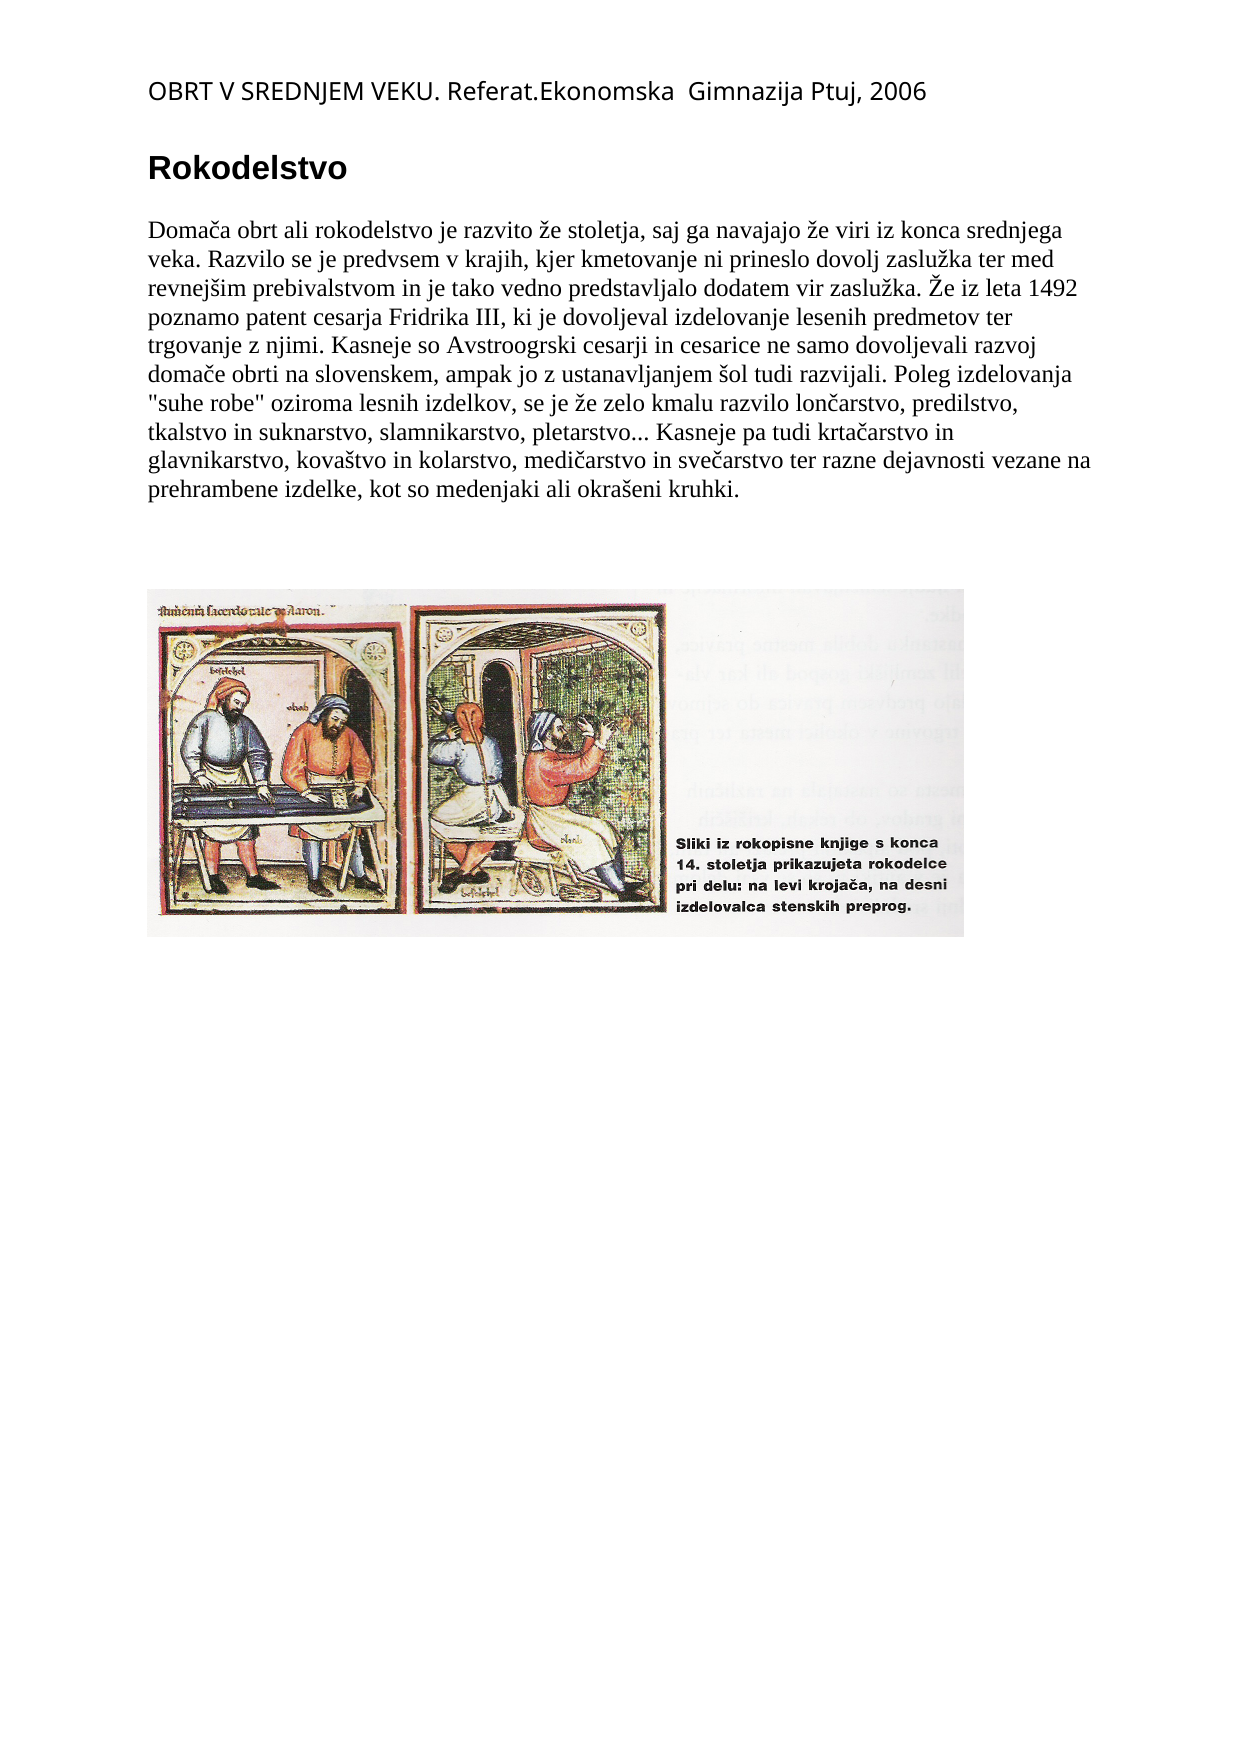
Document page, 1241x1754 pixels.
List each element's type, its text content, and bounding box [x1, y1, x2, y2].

subtitle Domača obrt ali rokodelstvo je razvito že stoletja, saj ga navajajo že viri iz konca srednjega veka. Razvilo se je predvsem v krajih, kjer kmetovanje ni prineslo dovolj zaslužka ter med revnejšim prebivalstvom in je tako vedno predstavljalo dodatem vir zaslužka. Že iz leta 1492 poznamo patent cesarja Fridrika III, ki je dovoljeval izdelovanje lesenih predmetov ter trgovanje z njimi. Kasneje so Avstroogrski cesarji in cesarice ne samo dovoljevali razvoj domače obrti na slovenskem, ampak jo z ustanavljanjem šol tudi razvijali. Poleg izdelovanja "suhe robe" oziroma lesnih izdelkov, se je že zelo kmalu razvilo lončarstvo, predilstvo, tkalstvo in suknarstvo, slamnikarstvo, pletarstvo... Kasneje pa tudi krtačarstvo in glavnikarstvo, kovaštvo in kolarstvo, medičarstvo in svečarstvo ter razne dejavnosti vezane na prehrambene izdelke, kot so medenjaki ali okrašeni kruhki. [148, 215, 1092, 503]
picture [147, 589, 964, 937]
text Rokodelstvo [148, 148, 1092, 186]
